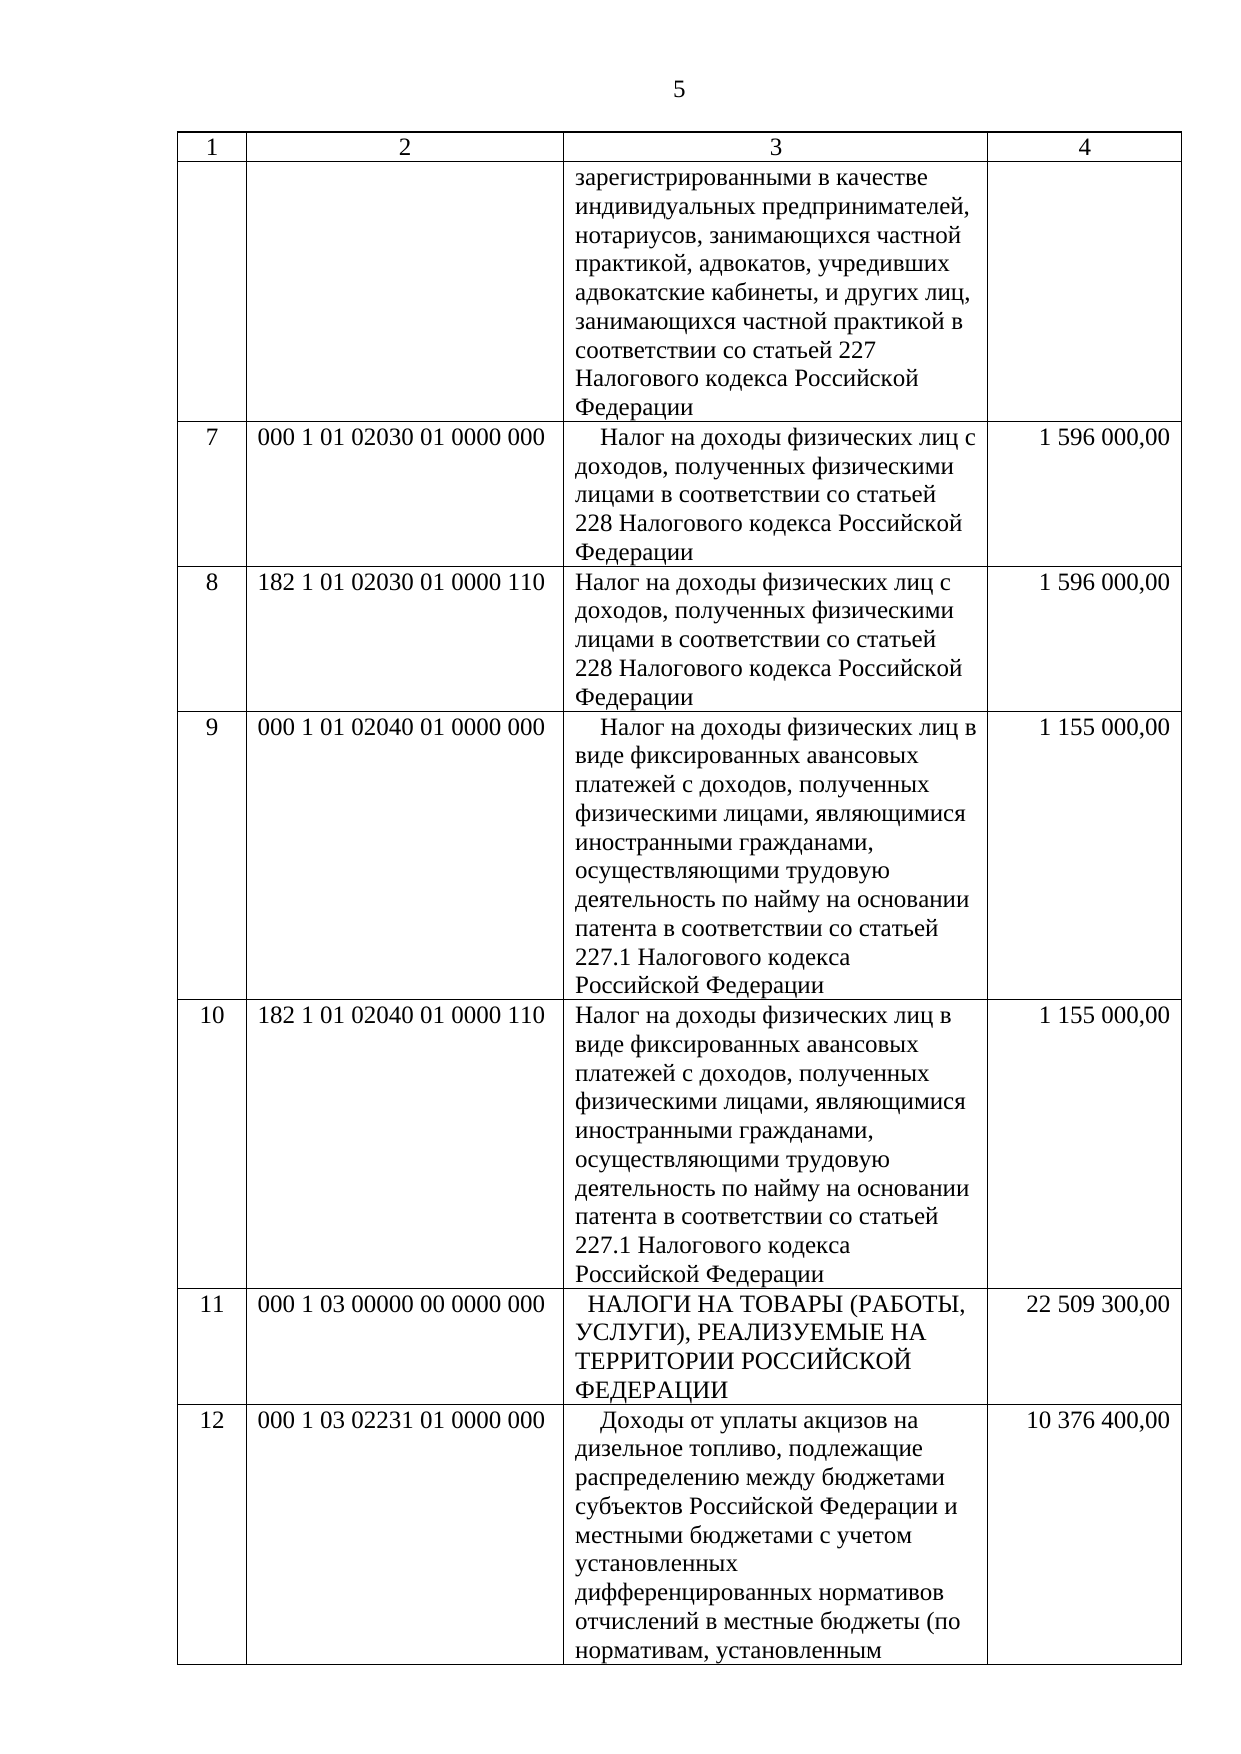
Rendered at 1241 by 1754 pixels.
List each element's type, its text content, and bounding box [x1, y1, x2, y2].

table_cell 22 509 300,00 [988, 1289, 1181, 1404]
table_cell зарегистрированными в качестве индивидуальных предпринимателей, нотариусов, занимающихся частной практикой, адвокатов, учредивших адвокатские кабинеты, и других лиц, занимающихся частной практикой в соответствии со статьей 227 Налогового кодекса Российской Федерации [564, 162, 987, 421]
table_cell 12 [178, 1405, 246, 1663]
table_cell [988, 162, 1181, 421]
table_cell 1 155 000,00 [988, 1000, 1181, 1288]
table_cell 9 [178, 712, 246, 999]
table_cell 10 376 400,00 [988, 1405, 1181, 1663]
table_cell НАЛОГИ НА ТОВАРЫ (РАБОТЫ, УСЛУГИ), РЕАЛИЗУЕМЫЕ НА ТЕРРИТОРИИ РОССИЙСКОЙ ФЕДЕРАЦИИ [564, 1289, 987, 1404]
table_cell 000 1 01 02040 01 0000 000 [247, 712, 563, 999]
table_cell 7 [178, 422, 246, 566]
table_cell Налог на доходы физических лиц в виде фиксированных авансовых платежей с доходов, полученных физическими лицами, являющимися иностранными гражданами, осуществляющими трудовую деятельность по найму на основании патента в соответствии со статьей 227.1 Налогового кодекса Российской Федерации [564, 712, 987, 999]
table_cell Доходы от уплаты акцизов на дизельное топливо, подлежащие распределению между бюджетами субъектов Российской Федерации и местными бюджетами с учетом установленных дифференцированных нормативов отчислений в местные бюджеты (по нормативам, установленным [564, 1405, 987, 1663]
table_header 4 [988, 133, 1181, 161]
table_cell 1 155 000,00 [988, 712, 1181, 999]
table_cell 11 [178, 1289, 246, 1404]
table_cell [247, 162, 563, 421]
table_cell Налог на доходы физических лиц с доходов, полученных физическими лицами в соответствии со статьей 228 Налогового кодекса Российской Федерации [564, 422, 987, 566]
table_cell 000 1 01 02030 01 0000 000 [247, 422, 563, 566]
table_cell 1 596 000,00 [988, 422, 1181, 566]
table_cell 10 [178, 1000, 246, 1288]
table_cell 000 1 03 00000 00 0000 000 [247, 1289, 563, 1404]
table_header 2 [247, 133, 563, 161]
table_cell Налог на доходы физических лиц в виде фиксированных авансовых платежей с доходов, полученных физическими лицами, являющимися иностранными гражданами, осуществляющими трудовую деятельность по найму на основании патента в соответствии со статьей 227.1 Налогового кодекса Российской Федерации [564, 1000, 987, 1288]
table_cell 182 1 01 02030 01 0000 110 [247, 567, 563, 711]
table_header 1 [178, 133, 246, 161]
table_cell 8 [178, 567, 246, 711]
table_cell 182 1 01 02040 01 0000 110 [247, 1000, 563, 1288]
table_cell 1 596 000,00 [988, 567, 1181, 711]
table_cell 000 1 03 02231 01 0000 000 [247, 1405, 563, 1663]
table_cell Налог на доходы физических лиц с доходов, полученных физическими лицами в соответствии со статьей 228 Налогового кодекса Российской Федерации [564, 567, 987, 711]
table_header 3 [564, 133, 987, 161]
table_cell [178, 162, 246, 421]
